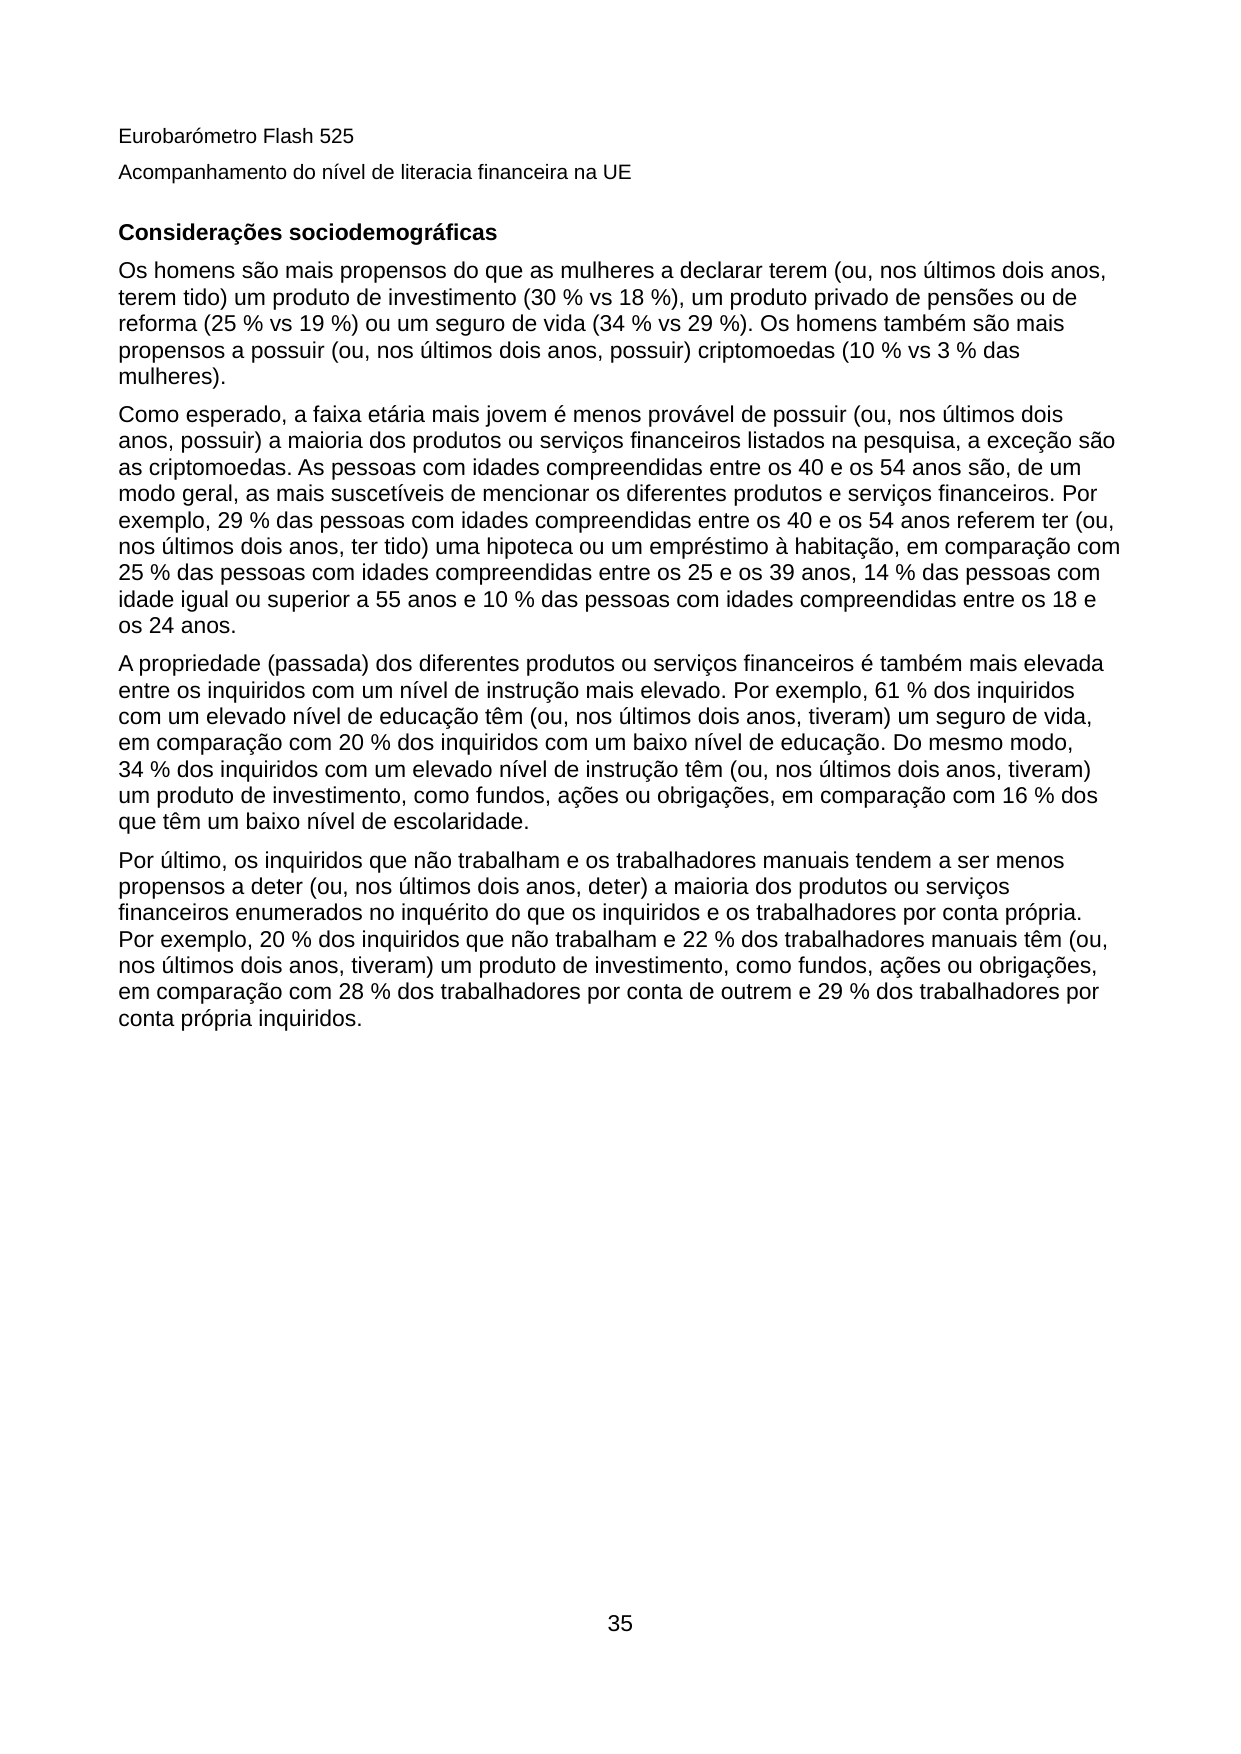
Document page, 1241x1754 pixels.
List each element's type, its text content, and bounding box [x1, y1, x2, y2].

text A propriedade (passada) dos diferentes produtos ou serviços financeiros é também mais elevada entre os inquiridos com um nível de instrução mais elevado. Por exemplo, 61 % dos inquiridos com um elevado nível de educação têm (ou, nos últimos dois anos, tiveram) um seguro de vida, em comparação com 20 % dos inquiridos com um baixo nível de educação. Do mesmo modo, 34 % dos inquiridos com um elevado nível de instrução têm (ou, nos últimos dois anos, tiveram) um produto de investimento, como fundos, ações ou obrigações, em comparação com 16 % dos que têm um baixo nível de escolaridade. [118, 650, 1122, 835]
text Os homens são mais propensos do que as mulheres a declarar terem (ou, nos últimos dois anos, terem tido) um produto de investimento (30 % vs 18 %), um produto privado de pensões ou de reforma (25 % vs 19 %) ou um seguro de vida (34 % vs 29 %). Os homens também são mais propensos a possuir (ou, nos últimos dois anos, possuir) criptomoedas (10 % vs 3 % das mulheres). [118, 257, 1122, 389]
text Como esperado, a faixa etária mais jovem é menos provável de possuir (ou, nos últimos dois anos, possuir) a maioria dos produtos ou serviços financeiros listados na pesquisa, a exceção são as criptomoedas. As pessoas com idades compreendidas entre os 40 e os 54 anos são, de um modo geral, as mais suscetíveis de mencionar os diferentes produtos e serviços financeiros. Por exemplo, 29 % das pessoas com idades compreendidas entre os 40 e os 54 anos referem ter (ou, nos últimos dois anos, ter tido) uma hipoteca ou um empréstimo à habitação, em comparação com 25 % das pessoas com idades compreendidas entre os 25 e os 39 anos, 14 % das pessoas com idade igual ou superior a 55 anos e 10 % das pessoas com idades compreendidas entre os 18 e os 24 anos. [118, 401, 1122, 638]
text Por último, os inquiridos que não trabalham e os trabalhadores manuais tendem a ser menos propensos a deter (ou, nos últimos dois anos, deter) a maioria dos produtos ou serviços financeiros enumerados no inquérito do que os inquiridos e os trabalhadores por conta própria. Por exemplo, 20 % dos inquiridos que não trabalham e 22 % dos trabalhadores manuais têm (ou, nos últimos dois anos, tiveram) um produto de investimento, como fundos, ações ou obrigações, em comparação com 28 % dos trabalhadores por conta de outrem e 29 % dos trabalhadores por conta própria inquiridos. [118, 847, 1122, 1031]
text Considerações sociodemográficas [118, 219, 1122, 246]
